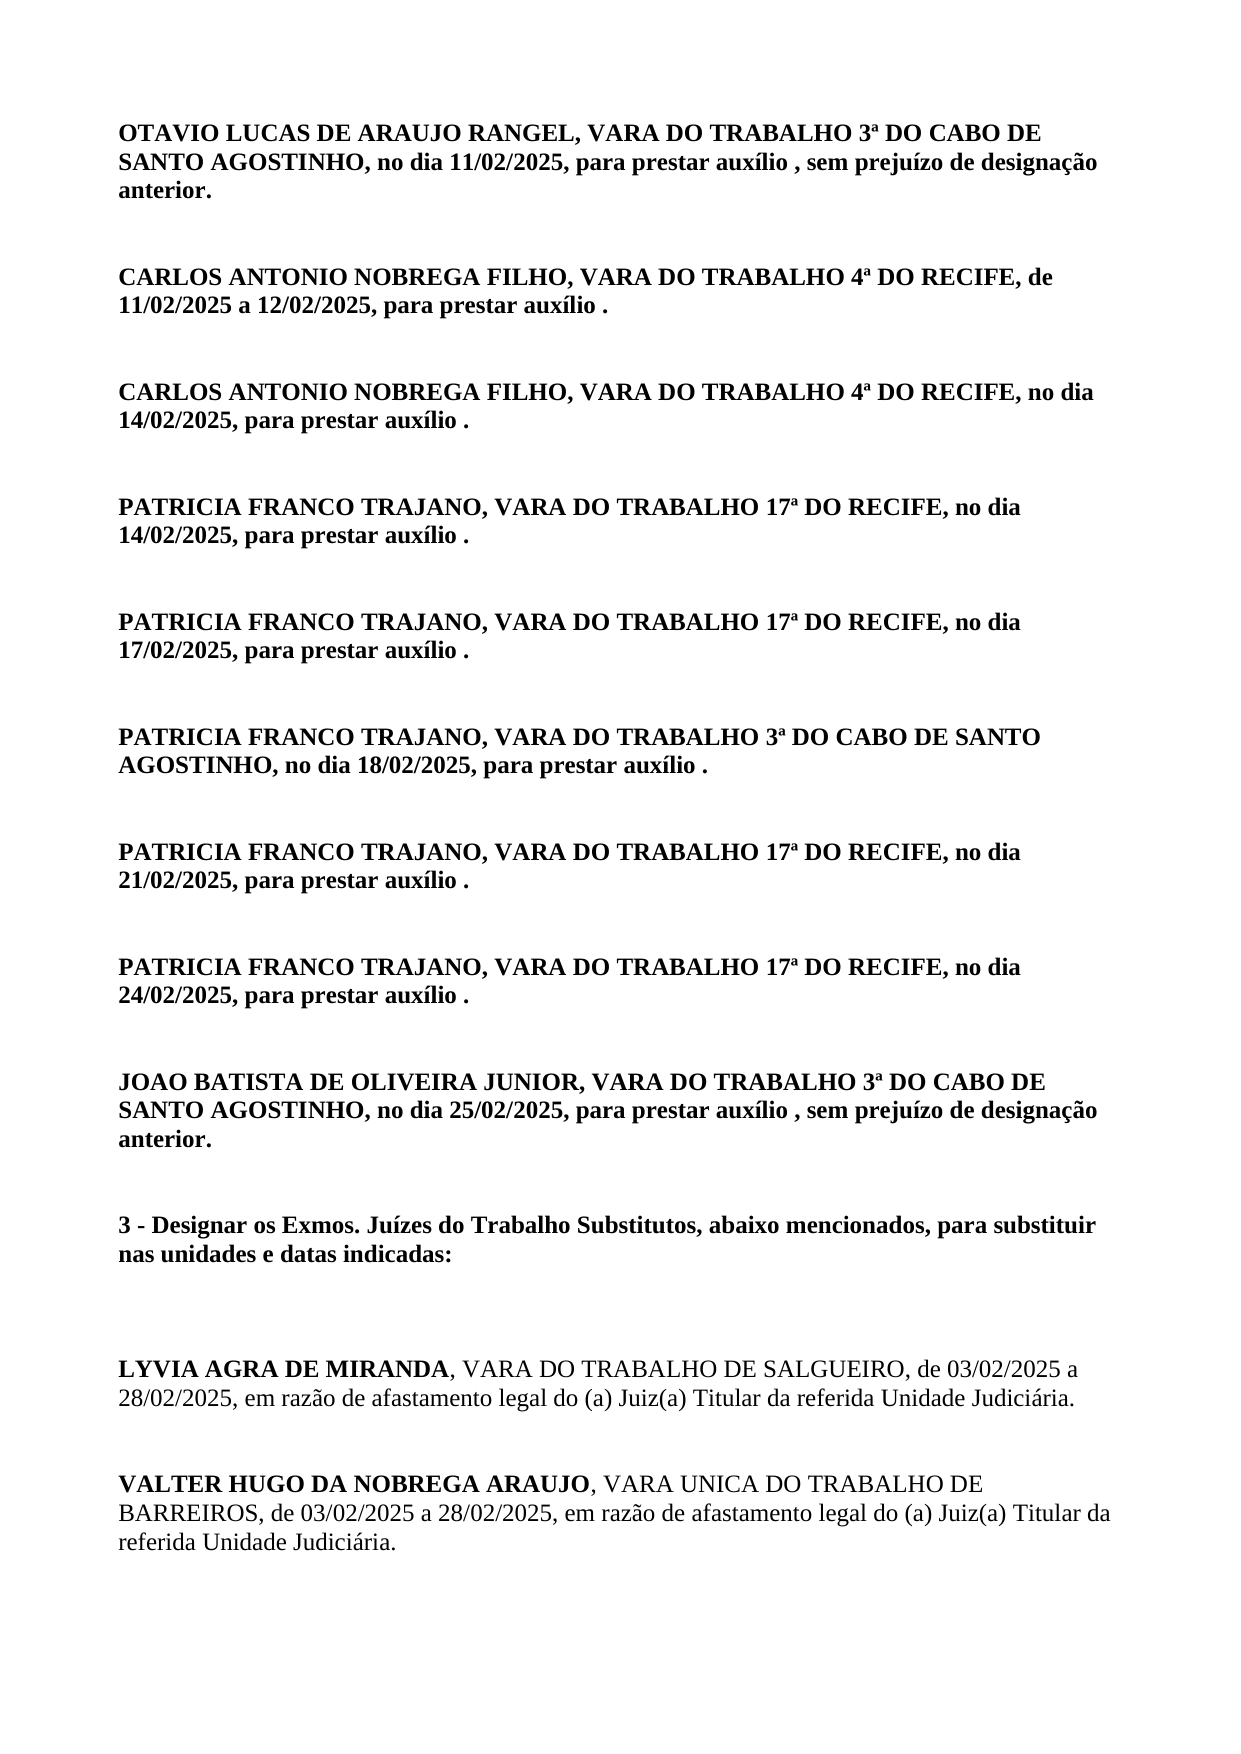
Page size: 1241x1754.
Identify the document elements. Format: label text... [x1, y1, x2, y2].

text CARLOS ANTONIO NOBREGA FILHO, VARA DO TRABALHO 4ª DO RECIFE, de 11/02/2025 a 12/02/2025, para prestar auxílio . [118, 262, 1122, 319]
text PATRICIA FRANCO TRAJANO, VARA DO TRABALHO 17ª DO RECIFE, no dia 21/02/2025, para prestar auxílio . [118, 837, 1122, 894]
text OTAVIO LUCAS DE ARAUJO RANGEL, VARA DO TRABALHO 3ª DO CABO DE SANTO AGOSTINHO, no dia 11/02/2025, para prestar auxílio , sem prejuízo de designação anterior. [118, 118, 1122, 204]
text PATRICIA FRANCO TRAJANO, VARA DO TRABALHO 17ª DO RECIFE, no dia 24/02/2025, para prestar auxílio . [118, 952, 1122, 1009]
text PATRICIA FRANCO TRAJANO, VARA DO TRABALHO 3ª DO CABO DE SANTO AGOSTINHO, no dia 18/02/2025, para prestar auxílio . [118, 722, 1122, 779]
text PATRICIA FRANCO TRAJANO, VARA DO TRABALHO 17ª DO RECIFE, no dia 14/02/2025, para prestar auxílio . [118, 492, 1122, 549]
text CARLOS ANTONIO NOBREGA FILHO, VARA DO TRABALHO 4ª DO RECIFE, no dia 14/02/2025, para prestar auxílio . [118, 377, 1122, 434]
text VALTER HUGO DA NOBREGA ARAUJO, VARA UNICA DO TRABALHO DE BARREIROS, de 03/02/2025 a 28/02/2025, em razão de afastamento legal do (a) Juiz(a) Titular da referida Unidade Judiciária. [118, 1469, 1122, 1556]
text 3 - Designar os Exmos. Juízes do Trabalho Substitutos, abaixo mencionados, para substituir nas unidades e datas indicadas: [118, 1211, 1122, 1268]
text PATRICIA FRANCO TRAJANO, VARA DO TRABALHO 17ª DO RECIFE, no dia 17/02/2025, para prestar auxílio . [118, 607, 1122, 664]
text LYVIA AGRA DE MIRANDA, VARA DO TRABALHO DE SALGUEIRO, de 03/02/2025 a 28/02/2025, em razão de afastamento legal do (a) Juiz(a) Titular da referida Unidade Judiciária. [118, 1354, 1122, 1412]
text JOAO BATISTA DE OLIVEIRA JUNIOR, VARA DO TRABALHO 3ª DO CABO DE SANTO AGOSTINHO, no dia 25/02/2025, para prestar auxílio , sem prejuízo de designação anterior. [118, 1067, 1122, 1153]
